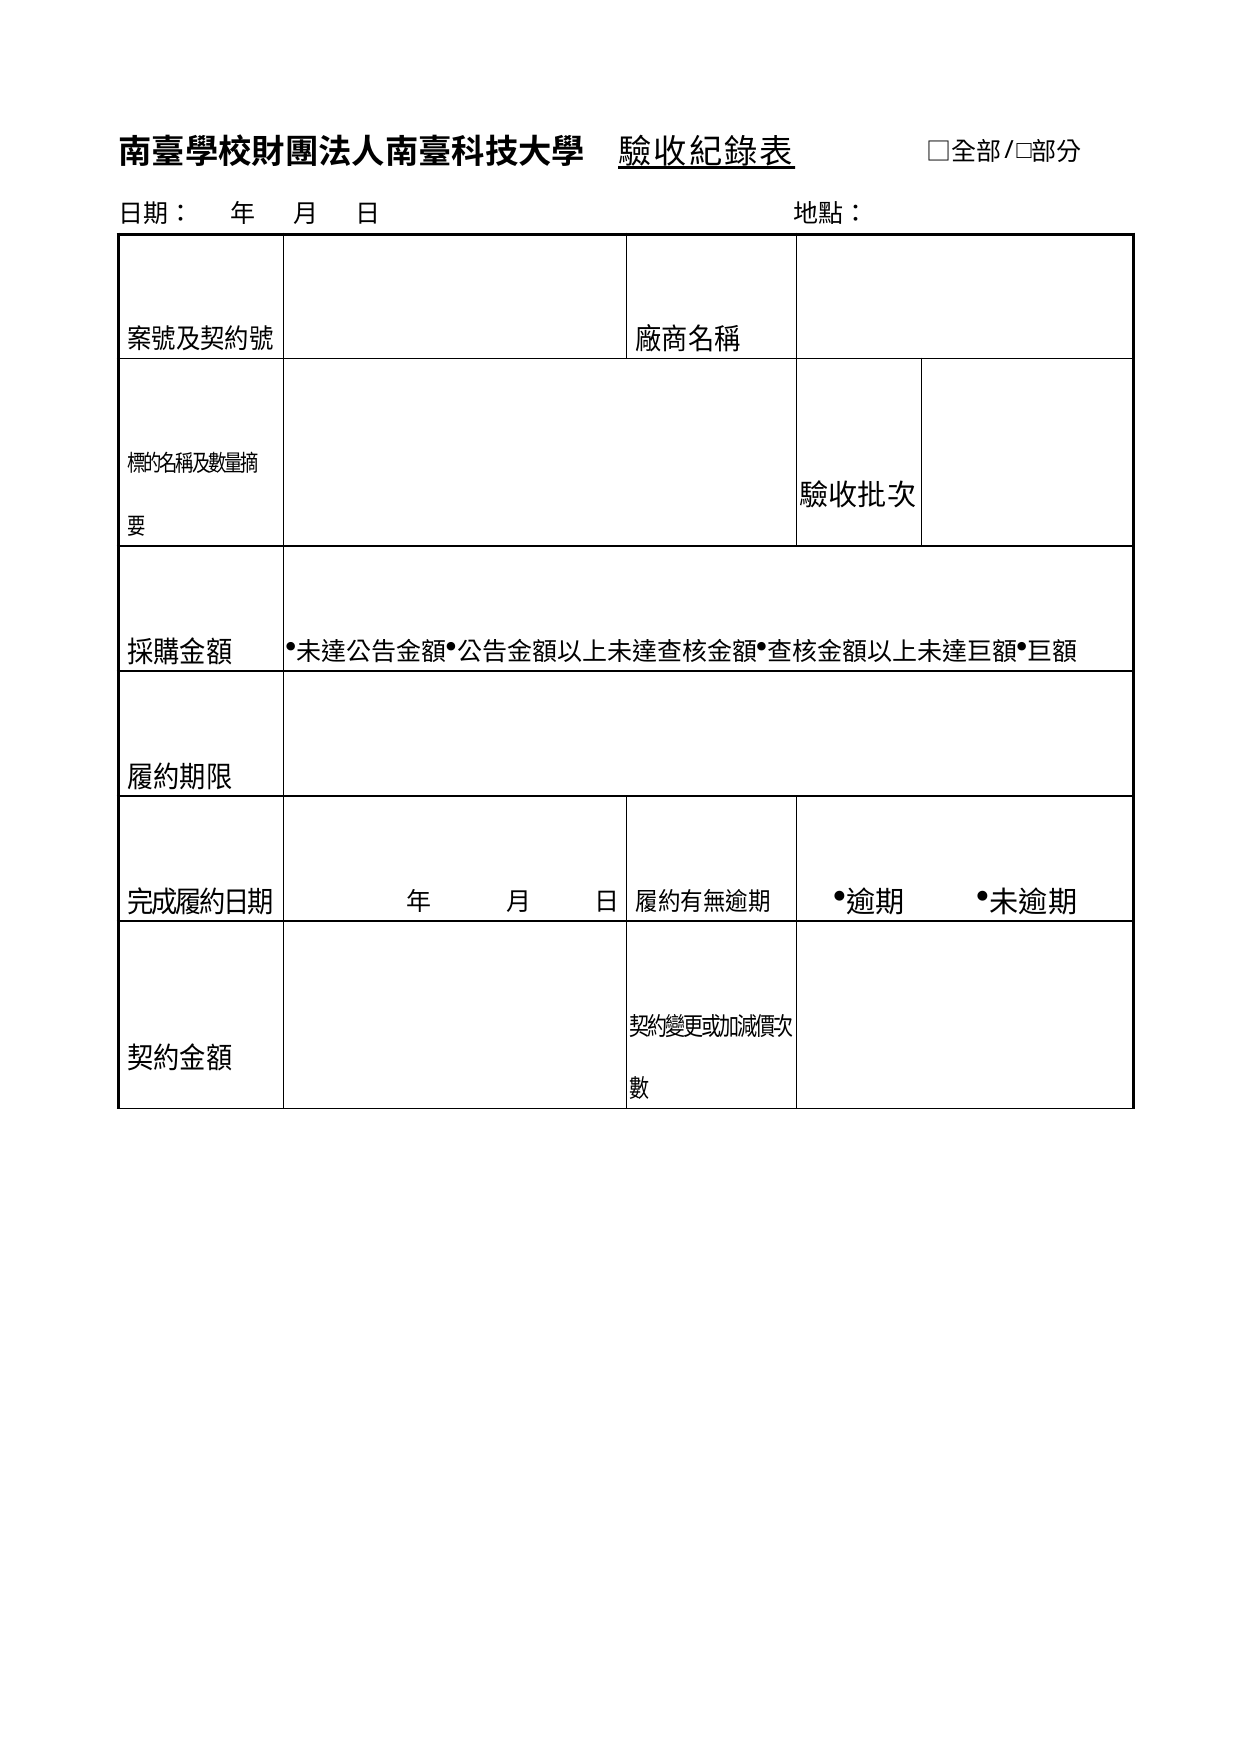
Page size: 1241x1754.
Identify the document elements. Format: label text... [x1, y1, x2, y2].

table_cell 標的名稱及數量摘要 [120, 359, 283, 545]
text 南臺學校財團法人南臺科技大學 驗收紀錄表 □全部/□部分 [118, 108, 1131, 170]
table_cell 未達公告金額公告金額以上未達查核金額查核金額以上未達巨額巨額 [284, 547, 1132, 670]
table_header 廠商名稱 [627, 236, 796, 358]
table_cell 契約變更或加減價次數 [627, 922, 796, 1108]
table_header [797, 236, 1132, 358]
table_cell 驗收批次 [797, 359, 921, 545]
table_cell [922, 359, 1132, 545]
table_cell [797, 922, 1132, 1108]
table_cell [284, 922, 626, 1108]
table_cell 年 月 日 [284, 797, 626, 920]
table_cell 採購金額 [120, 547, 283, 670]
table_cell 契約金額 [120, 922, 283, 1108]
text 日期： 年 月 日 地點： [118, 170, 1122, 233]
table_cell 履約有無逾期 [627, 797, 796, 920]
table_cell 逾期 未逾期 [797, 797, 1132, 920]
table_header 案號及契約號 [120, 236, 283, 358]
table_cell [284, 672, 1132, 795]
table_cell 完成履約日期 [120, 797, 283, 920]
table_cell 履約期限 [120, 672, 283, 795]
table_header [284, 236, 626, 358]
table_cell [284, 359, 796, 545]
